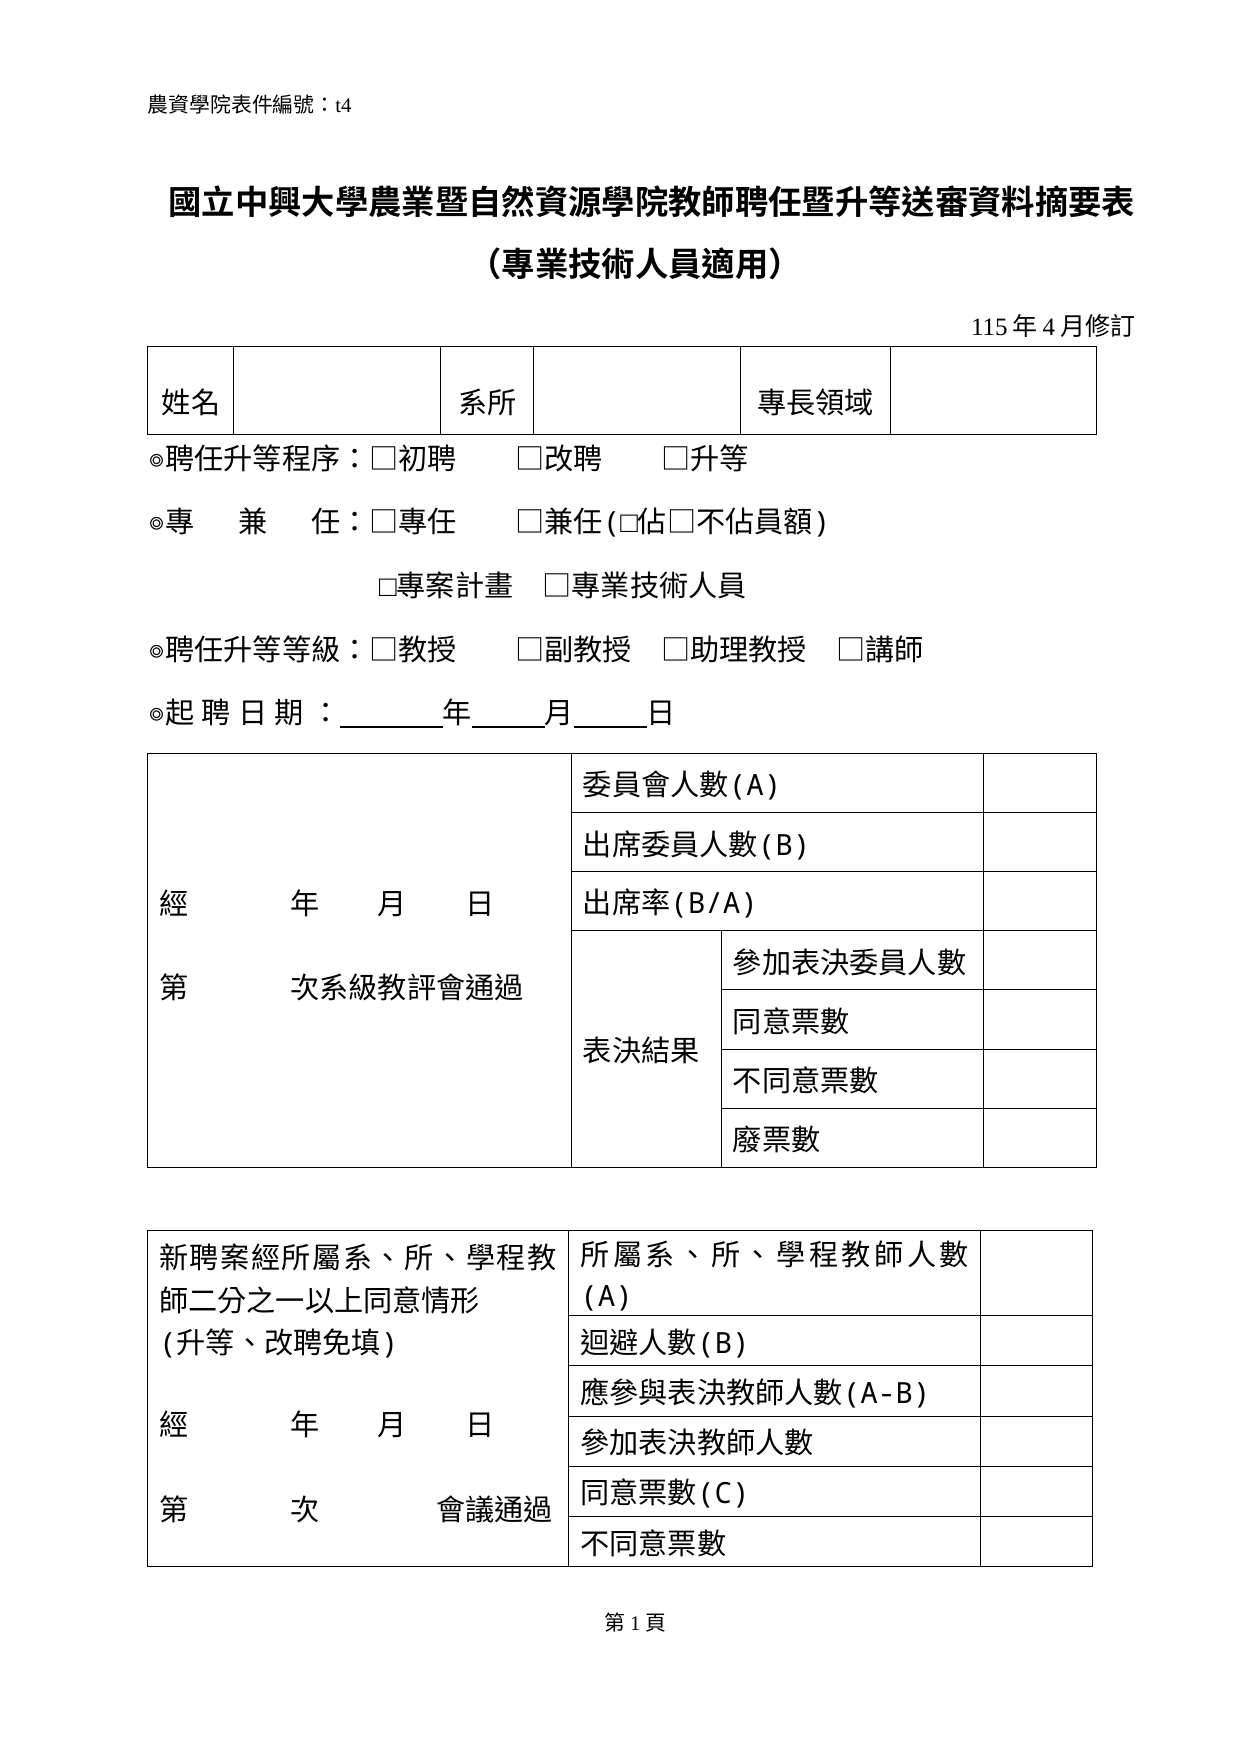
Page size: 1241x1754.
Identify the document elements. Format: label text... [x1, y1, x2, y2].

table_cell 迴避人數(B) [569, 1316, 980, 1365]
table_cell [981, 1366, 1092, 1416]
text 國立中興大學農業暨自然資源學院教師聘任暨升等送審資料摘要表 [135, 158, 1135, 221]
table_cell [984, 813, 1096, 871]
table_cell 出席率(B/A) [572, 872, 983, 930]
table_cell 表決結果 [572, 931, 721, 1167]
table_cell 不同意票數 [569, 1517, 980, 1566]
text （專業技術人員適用） [135, 221, 1135, 283]
table_header [981, 1231, 1092, 1315]
table_cell 廢票數 [722, 1109, 983, 1167]
table_cell 出席委員人數(B) [572, 813, 983, 871]
table_header [234, 347, 440, 434]
table_cell 應參與表決教師人數(A-B) [569, 1366, 980, 1416]
text ◎聘任升等等級：□教授 □副教授 □助理教授 □講師 [148, 626, 1122, 668]
table_cell [981, 1467, 1092, 1516]
text □專案計畫 □專業技術人員 [379, 562, 1122, 605]
table_cell [984, 931, 1096, 989]
table_header 專長領域 [741, 347, 890, 434]
table_cell [984, 990, 1096, 1048]
table_header [891, 347, 1096, 434]
text ◎聘任升等程序：□初聘 □改聘 □升等 [148, 435, 1122, 478]
table_cell 參加表決委員人數 [722, 931, 983, 989]
table_cell [981, 1316, 1092, 1365]
table_header [534, 347, 740, 434]
table_header 經 年 月 日 第 次系級教評會通過 [148, 754, 571, 1167]
table_header 新聘案經所屬系、所、學程教師二分之一以上同意情形 (升等、改聘免填) 經 年 月 日 第 次 會議通過 [148, 1231, 568, 1566]
table_cell [981, 1517, 1092, 1566]
text 115年4月修訂 [135, 283, 1135, 346]
table_header [984, 754, 1096, 812]
table_header 委員會人數(A) [572, 754, 983, 812]
table_cell 參加表決教師人數 [569, 1417, 980, 1466]
table_cell 不同意票數 [722, 1050, 983, 1107]
table_cell 同意票數 [722, 990, 983, 1048]
table_cell [984, 872, 1096, 930]
table_header 系所 [441, 347, 533, 434]
table_cell [984, 1050, 1096, 1107]
text ◎專 兼 任：□專任 □兼任(□佔□不佔員額) [148, 499, 1122, 541]
table_cell [984, 1109, 1096, 1167]
table_header 姓名 [148, 347, 233, 434]
table_cell [981, 1417, 1092, 1466]
text ◎起聘日期： 年 月 日 [148, 689, 1122, 732]
table_header 所屬系、所、學程教師人數(A) [569, 1231, 980, 1315]
table_cell 同意票數(C) [569, 1467, 980, 1516]
